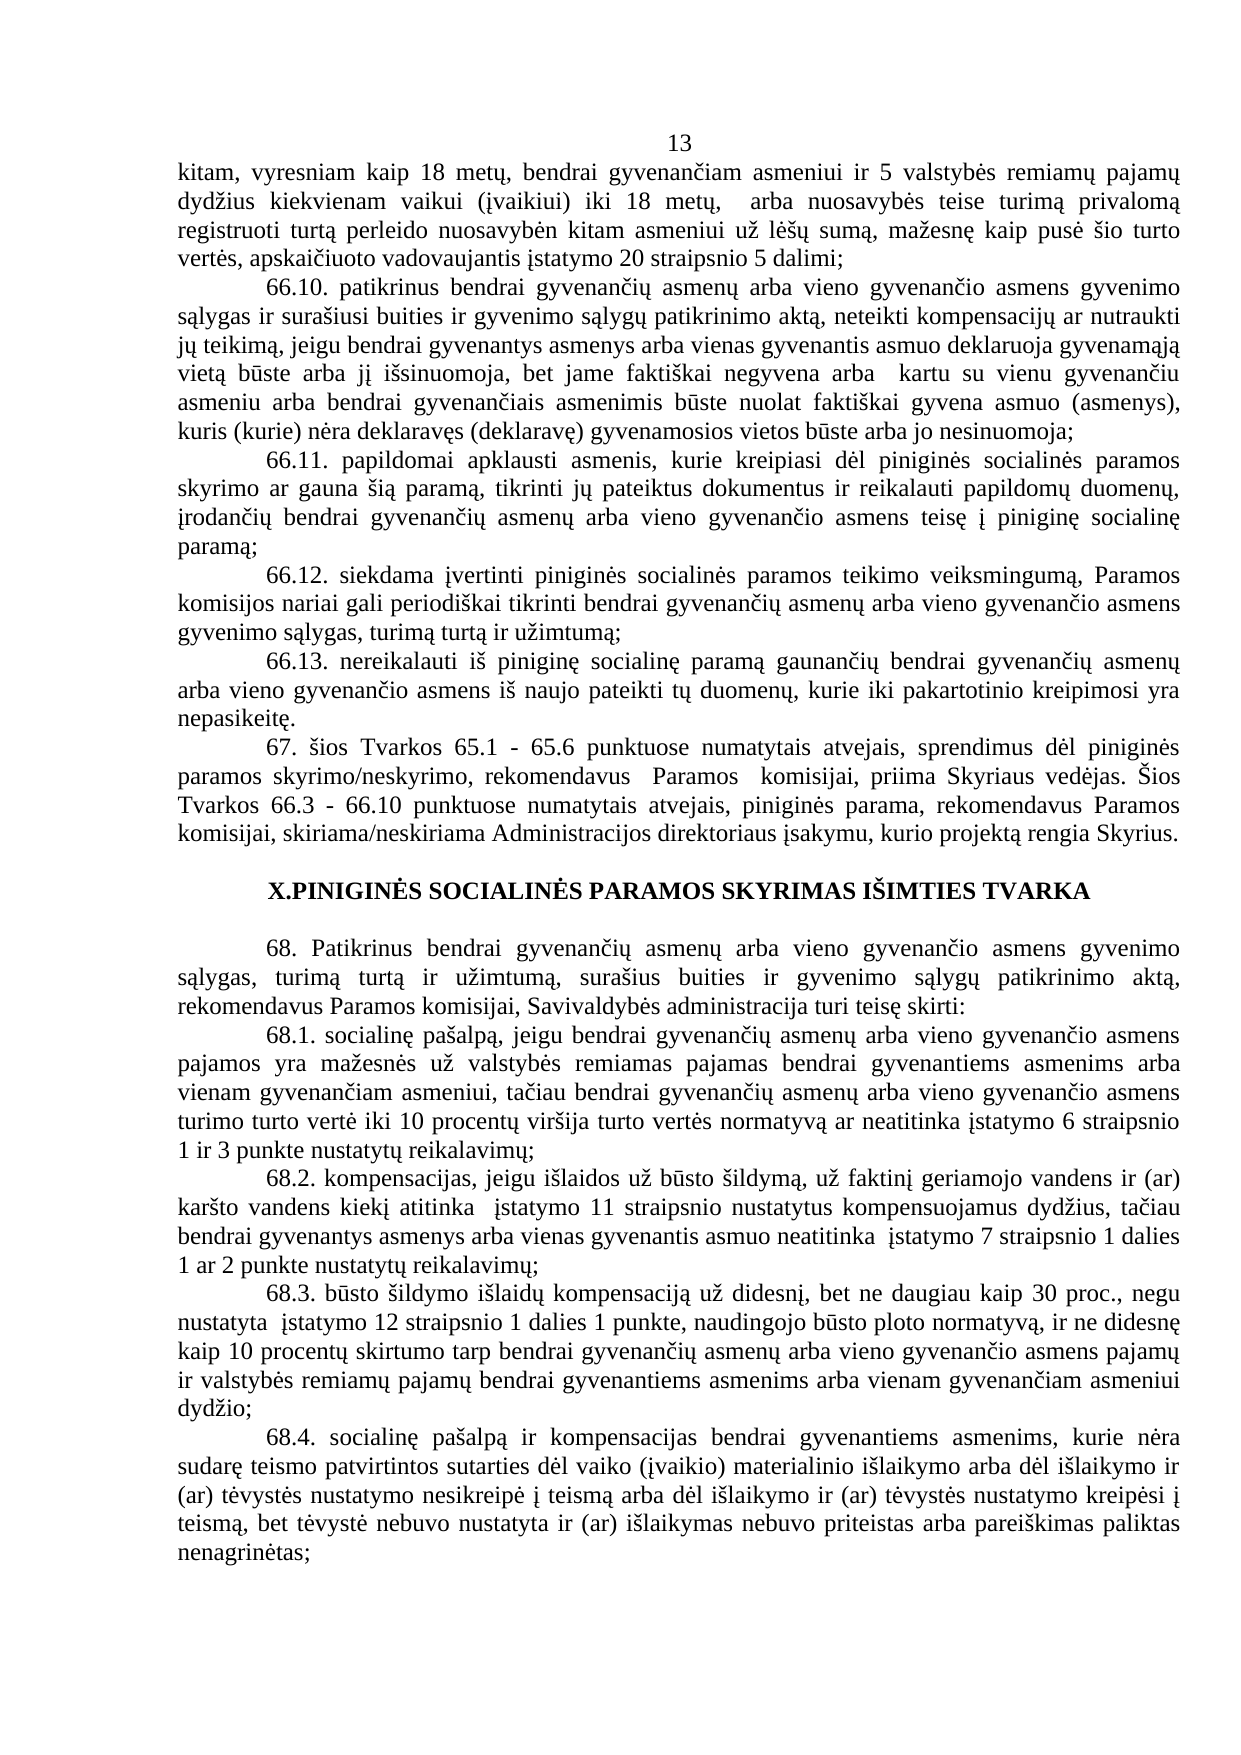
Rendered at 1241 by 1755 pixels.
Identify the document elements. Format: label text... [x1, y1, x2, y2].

text 68.4. socialinę pašalpą ir kompensacijas bendrai gyvenantiems asmenims, kurie nėra sudarę teismo patvirtintos sutarties dėl vaiko (įvaikio) materialinio išlaikymo arba dėl išlaikymo ir (ar) tėvystės nustatymo nesikreipė į teismą arba dėl išlaikymo ir (ar) tėvystės nustatymo kreipėsi į teismą, bet tėvystė nebuvo nustatyta ir (ar) išlaikymas nebuvo priteistas arba pareiškimas paliktas nenagrinėtas; [177, 1422, 1181, 1566]
text 68.3. būsto šildymo išlaidų kompensaciją už didesnį, bet ne daugiau kaip 30 proc., negu nustatyta įstatymo 12 straipsnio 1 dalies 1 punkte, naudingojo būsto ploto normatyvą, ir ne didesnę kaip 10 procentų skirtumo tarp bendrai gyvenančių asmenų arba vieno gyvenančio asmens pajamų ir valstybės remiamų pajamų bendrai gyvenantiems asmenims arba vienam gyvenančiam asmeniui dydžio; [177, 1278, 1181, 1422]
text 68.1. socialinę pašalpą, jeigu bendrai gyvenančių asmenų arba vieno gyvenančio asmens pajamos yra mažesnės už valstybės remiamas pajamas bendrai gyvenantiems asmenims arba vienam gyvenančiam asmeniui, tačiau bendrai gyvenančių asmenų arba vieno gyvenančio asmens turimo turto vertė iki 10 procentų viršija turto vertės normatyvą ar neatitinka įstatymo 6 straipsnio 1 ir 3 punkte nustatytų reikalavimų; [177, 1020, 1181, 1163]
text 66.13. nereikalauti iš piniginę socialinę paramą gaunančių bendrai gyvenančių asmenų arba vieno gyvenančio asmens iš naujo pateikti tų duomenų, kurie iki pakartotinio kreipimosi yra nepasikeitę. [177, 646, 1181, 732]
text 67. šios Tvarkos 65.1 - 65.6 punktuose numatytais atvejais, sprendimus dėl piniginės paramos skyrimo/neskyrimo, rekomendavus Paramos komisijai, priima Skyriaus vedėjas. Šios Tvarkos 66.3 - 66.10 punktuose numatytais atvejais, piniginės parama, rekomendavus Paramos komisijai, skiriama/neskiriama Administracijos direktoriaus įsakymu, kurio projektą rengia Skyrius. [177, 732, 1181, 847]
text kitam, vyresniam kaip 18 metų, bendrai gyvenančiam asmeniui ir 5 valstybės remiamų pajamų dydžius kiekvienam vaikui (įvaikiui) iki 18 metų, arba nuosavybės teise turimą privalomą registruoti turtą perleido nuosavybėn kitam asmeniui už lėšų sumą, mažesnę kaip pusė šio turto vertės, apskaičiuoto vadovaujantis įstatymo 20 straipsnio 5 dalimi; [177, 157, 1181, 272]
text 66.11. papildomai apklausti asmenis, kurie kreipiasi dėl piniginės socialinės paramos skyrimo ar gauna šią paramą, tikrinti jų pateiktus dokumentus ir reikalauti papildomų duomenų, įrodančių bendrai gyvenančių asmenų arba vieno gyvenančio asmens teisę į piniginę socialinę paramą; [177, 445, 1181, 560]
text 66.12. siekdama įvertinti piniginės socialinės paramos teikimo veiksmingumą, Paramos komisijos nariai gali periodiškai tikrinti bendrai gyvenančių asmenų arba vieno gyvenančio asmens gyvenimo sąlygas, turimą turtą ir užimtumą; [177, 560, 1181, 646]
text X.PINIGINĖS SOCIALINĖS PARAMOS SKYRIMAS IŠIMTIES TVARKA [177, 876, 1181, 905]
text 68.2. kompensacijas, jeigu išlaidos už būsto šildymą, už faktinį geriamojo vandens ir (ar) karšto vandens kiekį atitinka įstatymo 11 straipsnio nustatytus kompensuojamus dydžius, tačiau bendrai gyvenantys asmenys arba vienas gyvenantis asmuo neatitinka įstatymo 7 straipsnio 1 dalies 1 ar 2 punkte nustatytų reikalavimų; [177, 1163, 1181, 1278]
text 68. Patikrinus bendrai gyvenančių asmenų arba vieno gyvenančio asmens gyvenimo sąlygas, turimą turtą ir užimtumą, surašius buities ir gyvenimo sąlygų patikrinimo aktą, rekomendavus Paramos komisijai, Savivaldybės administracija turi teisę skirti: [177, 933, 1181, 1020]
text 66.10. patikrinus bendrai gyvenančių asmenų arba vieno gyvenančio asmens gyvenimo sąlygas ir surašiusi buities ir gyvenimo sąlygų patikrinimo aktą, neteikti kompensacijų ar nutraukti jų teikimą, jeigu bendrai gyvenantys asmenys arba vienas gyvenantis asmuo deklaruoja gyvenamąją vietą būste arba jį išsinuomoja, bet jame faktiškai negyvena arba kartu su vienu gyvenančiu asmeniu arba bendrai gyvenančiais asmenimis būste nuolat faktiškai gyvena asmuo (asmenys), kuris (kurie) nėra deklaravęs (deklaravę) gyvenamosios vietos būste arba jo nesinuomoja; [177, 272, 1181, 445]
